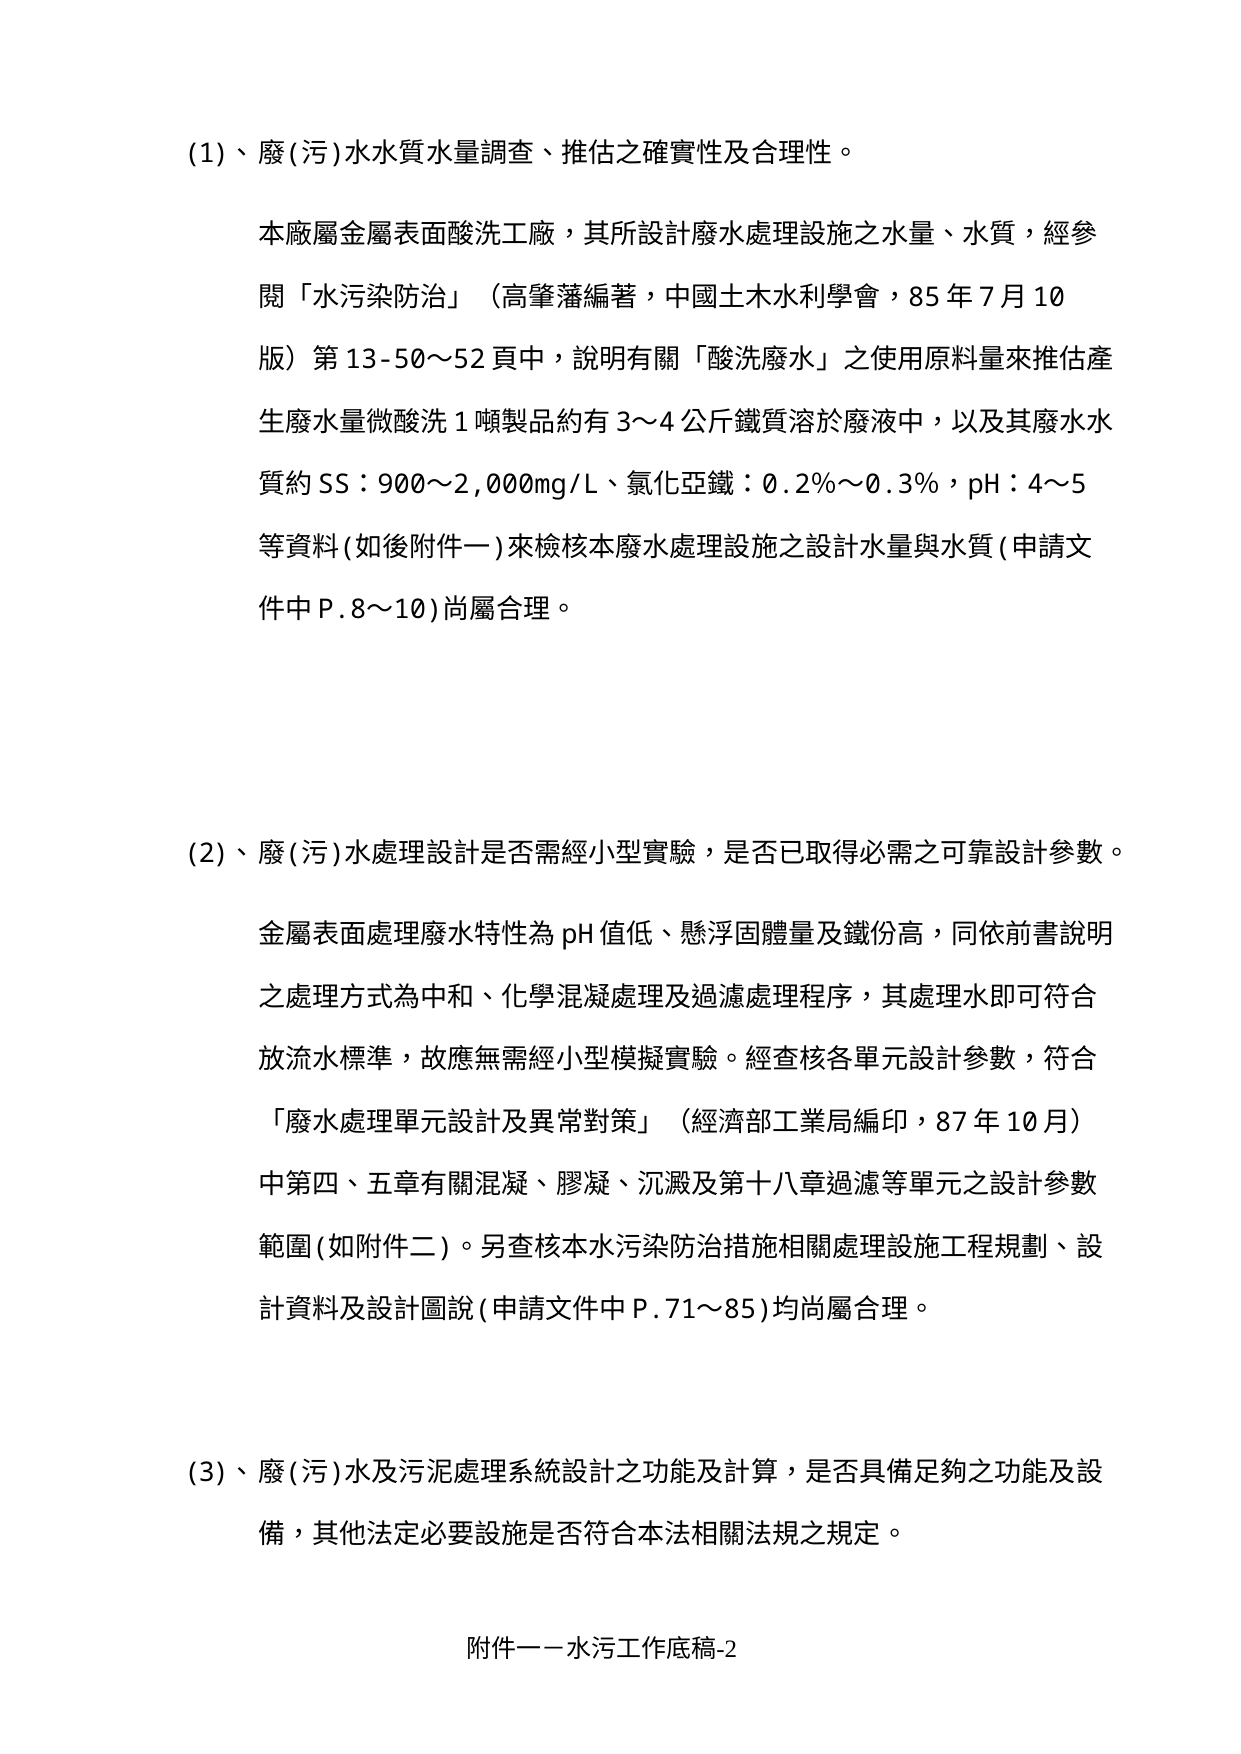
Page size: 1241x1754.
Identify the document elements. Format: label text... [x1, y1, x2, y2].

text 金屬表面處理廢水特性為pH值低、懸浮固體量及鐵份高，同依前書說明之處理方式為中和、化學混凝處理及過濾處理程序，其處理水即可符合放流水標準，故應無需經小型模擬實驗。經查核各單元設計參數，符合「廢水處理單元設計及異常對策」（經濟部工業局編印，87年10月）中第四、五章有關混凝、膠凝、沉澱及第十八章過濾等單元之設計參數範圍(如附件二)。另查核本水污染防治措施相關處理設施工程規劃、設計資料及設計圖說(申請文件中P.71～85)均尚屬合理。 [258, 890, 1115, 1327]
list 廢(污)水及污泥處理系統設計之功能及計算，是否具備足夠之功能及設備，其他法定必要設施是否符合本法相關法規之規定。 [184, 1427, 1115, 1552]
text 本廠屬金屬表面酸洗工廠，其所設計廢水處理設施之水量、水質，經參閱「水污染防治」（高肇藩編著，中國土木水利學會，85年7月10版）第13-50～52頁中，說明有關「酸洗廢水」之使用原料量來推估產生廢水量微酸洗1噸製品約有3～4公斤鐵質溶於廢液中，以及其廢水水質約SS：900～2,000mg/L、氯化亞鐵：0.2％～0.3％，pH：4～5等資料(如後附件一)來檢核本廢水處理設施之設計水量與水質(申請文件中P.8～10)尚屬合理。 [258, 190, 1115, 627]
list 廢(污)水水質水量調查、推估之確實性及合理性。 [184, 109, 1115, 171]
list 廢(污)水處理設計是否需經小型實驗，是否已取得必需之可靠設計參數。 [184, 809, 1115, 871]
